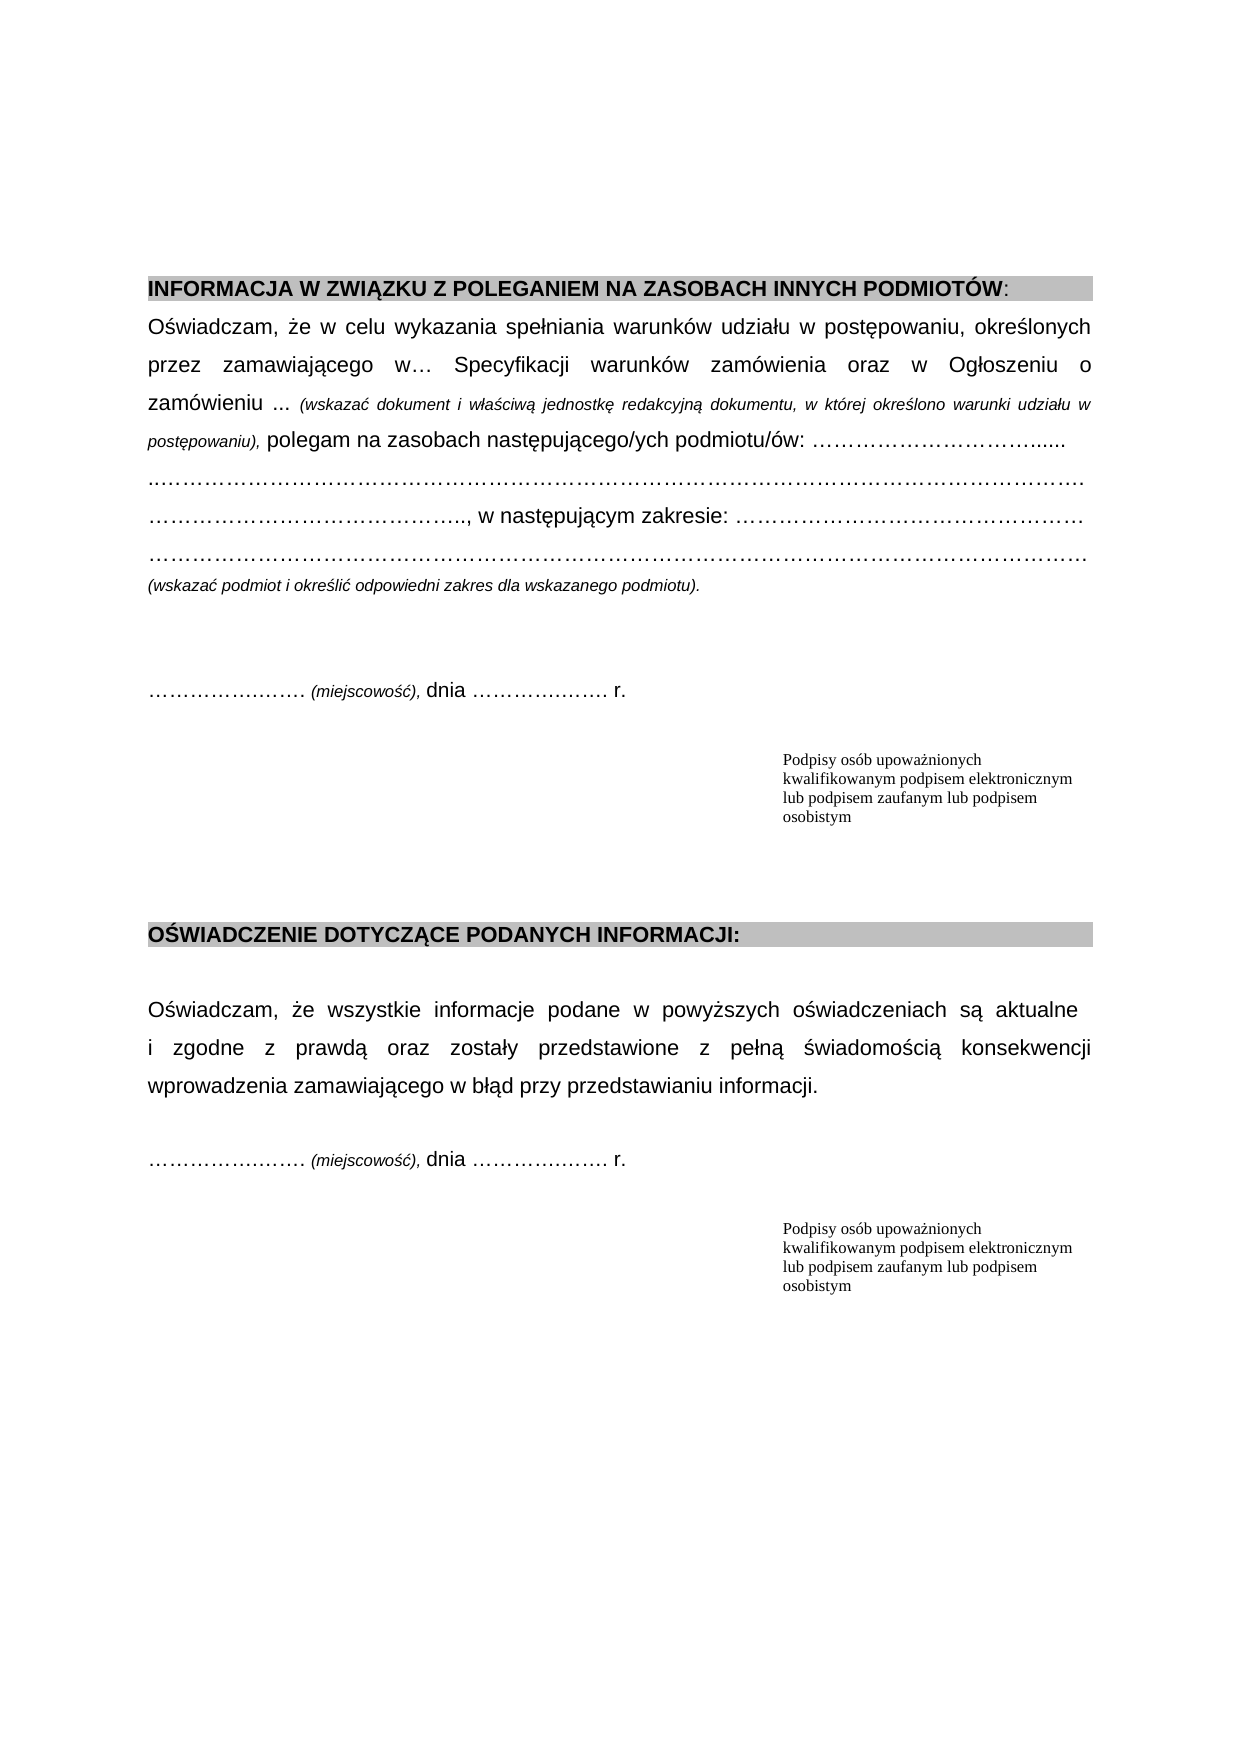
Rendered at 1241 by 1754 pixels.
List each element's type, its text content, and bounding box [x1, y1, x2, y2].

text Podpisy osób upoważnionych kwalifikowanym podpisem elektronicznym lub podpisem zaufanym lub podpisem osobistym [783, 750, 1093, 826]
text Oświadczam, że wszystkie informacje podane w powyższych oświadczeniach są aktualne i zgodne z prawdą oraz zostały przedstawione z pełną świadomością konsekwencji wprowadzenia zamawiającego w błąd przy przedstawianiu informacji. [148, 997, 1093, 1098]
text ………………………………………………………………………………………………………………… (wskazać podmiot i określić odpowiedni zakres dla wskazanego podmiotu). [148, 541, 1093, 594]
text ..……………………………………………………………………………………………………………….…………………………………….., w następującym zakresie: ………………………………………… [148, 465, 1093, 528]
text …………….……. (miejscowość), dnia ………….……. r. [148, 1147, 1093, 1171]
text …………….……. (miejscowość), dnia ………….……. r. [148, 678, 1093, 702]
text INFORMACJA W ZWIĄZKU Z POLEGANIEM NA ZASOBACH INNYCH PODMIOTÓW: [148, 276, 1093, 301]
text OŚWIADCZENIE DOTYCZĄCE PODANYCH INFORMACJI: [148, 922, 1093, 947]
text Podpisy osób upoważnionych kwalifikowanym podpisem elektronicznym lub podpisem zaufanym lub podpisem osobistym [783, 1219, 1093, 1295]
text Oświadczam, że w celu wykazania spełniania warunków udziału w postępowaniu, określonych przez zamawiającego w… Specyfikacji warunków zamówienia oraz w Ogłoszeniu o zamówieniu ... (wskazać dokument i właściwą jednostkę redakcyjną dokumentu, w której określono warunki udziału w postępowaniu), polegam na zasobach następującego/ych podmiotu/ów: …………………………...... [148, 314, 1093, 452]
